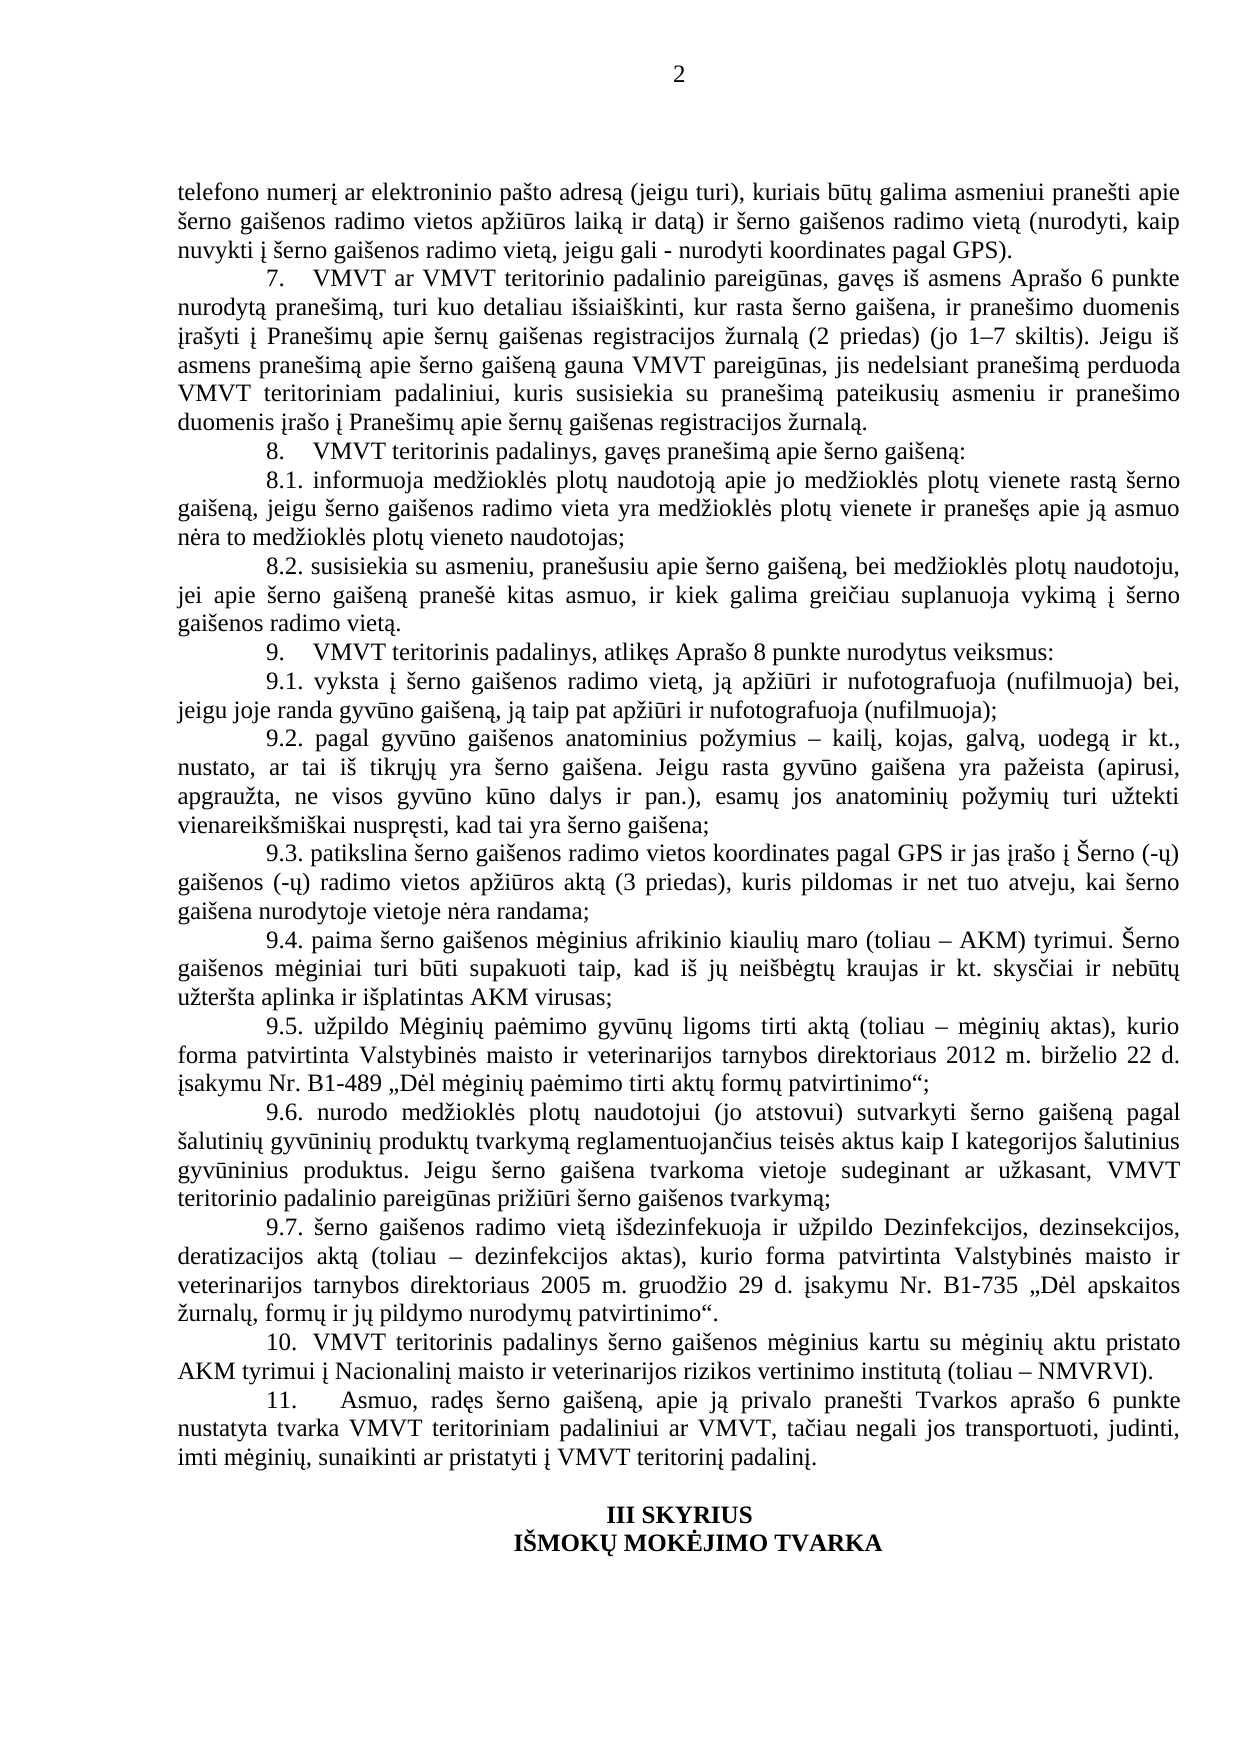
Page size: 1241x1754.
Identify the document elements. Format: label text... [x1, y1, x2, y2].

text telefono numerį ar elektroninio pašto adresą (jeigu turi), kuriais būtų galima asmeniui pranešti apie šerno gaišenos radimo vietos apžiūros laiką ir datą) ir šerno gaišenos radimo vietą (nurodyti, kaip nuvykti į šerno gaišenos radimo vietą, jeigu gali - nurodyti koordinates pagal GPS). [177, 177, 1181, 263]
text 10. VMVT teritorinis padalinys šerno gaišenos mėginius kartu su mėginių aktu pristato AKM tyrimui į Nacionalinį maisto ir veterinarijos rizikos vertinimo institutą (toliau – NMVRVI). [177, 1327, 1181, 1385]
text 9.7. šerno gaišenos radimo vietą išdezinfekuoja ir užpildo Dezinfekcijos, dezinsekcijos, deratizacijos aktą (toliau – dezinfekcijos aktas), kurio forma patvirtinta Valstybinės maisto ir veterinarijos tarnybos direktoriaus 2005 m. gruodžio 29 d. įsakymu Nr. B1-735 „Dėl apskaitos žurnalų, formų ir jų pildymo nurodymų patvirtinimo“. [177, 1212, 1181, 1327]
text IŠMOKŲ MOKĖJIMO TVARKA [215, 1528, 1181, 1557]
text 9.4. paima šerno gaišenos mėginius afrikinio kiaulių maro (toliau – AKM) tyrimui. Šerno gaišenos mėginiai turi būti supakuoti taip, kad iš jų neišbėgtų kraujas ir kt. skysčiai ir nebūtų užteršta aplinka ir išplatintas AKM virusas; [177, 925, 1181, 1011]
text 11. Asmuo, radęs šerno gaišeną, apie ją privalo pranešti Tvarkos aprašo 6 punkte nustatyta tvarka VMVT teritoriniam padaliniui ar VMVT, tačiau negali jos transportuoti, judinti, imti mėginių, sunaikinti ar pristatyti į VMVT teritorinį padalinį. [177, 1385, 1181, 1471]
text 9. VMVT teritorinis padalinys, atlikęs Aprašo 8 punkte nurodytus veiksmus: [177, 637, 1181, 666]
text 9.6. nurodo medžioklės plotų naudotojui (jo atstovui) sutvarkyti šerno gaišeną pagal šalutinių gyvūninių produktų tvarkymą reglamentuojančius teisės aktus kaip I kategorijos šalutinius gyvūninius produktus. Jeigu šerno gaišena tvarkoma vietoje sudeginant ar užkasant, VMVT teritorinio padalinio pareigūnas prižiūri šerno gaišenos tvarkymą; [177, 1097, 1181, 1212]
text 7. VMVT ar VMVT teritorinio padalinio pareigūnas, gavęs iš asmens Aprašo 6 punkte nurodytą pranešimą, turi kuo detaliau išsiaiškinti, kur rasta šerno gaišena, ir pranešimo duomenis įrašyti į Pranešimų apie šernų gaišenas registracijos žurnalą (2 priedas) (jo 1–7 skiltis). Jeigu iš asmens pranešimą apie šerno gaišeną gauna VMVT pareigūnas, jis nedelsiant pranešimą perduoda VMVT teritoriniam padaliniui, kuris susisiekia su pranešimą pateikusių asmeniu ir pranešimo duomenis įrašo į Pranešimų apie šernų gaišenas registracijos žurnalą. [177, 263, 1181, 436]
text 8. VMVT teritorinis padalinys, gavęs pranešimą apie šerno gaišeną: [177, 436, 1181, 465]
text 8.2. susisiekia su asmeniu, pranešusiu apie šerno gaišeną, bei medžioklės plotų naudotoju, jei apie šerno gaišeną pranešė kitas asmuo, ir kiek galima greičiau suplanuoja vykimą į šerno gaišenos radimo vietą. [177, 551, 1181, 637]
text 9.2. pagal gyvūno gaišenos anatominius požymius – kailį, kojas, galvą, uodegą ir kt., nustato, ar tai iš tikrųjų yra šerno gaišena. Jeigu rasta gyvūno gaišena yra pažeista (apirusi, apgraužta, ne visos gyvūno kūno dalys ir pan.), esamų jos anatominių požymių turi užtekti vienareikšmiškai nuspręsti, kad tai yra šerno gaišena; [177, 723, 1181, 838]
text III SKYRIUS [177, 1500, 1181, 1528]
text 9.3. patikslina šerno gaišenos radimo vietos koordinates pagal GPS ir jas įrašo į Šerno (-ų) gaišenos (-ų) radimo vietos apžiūros aktą (3 priedas), kuris pildomas ir net tuo atveju, kai šerno gaišena nurodytoje vietoje nėra randama; [177, 838, 1181, 925]
text 9.1. vyksta į šerno gaišenos radimo vietą, ją apžiūri ir nufotografuoja (nufilmuoja) bei, jeigu joje randa gyvūno gaišeną, ją taip pat apžiūri ir nufotografuoja (nufilmuoja); [177, 666, 1181, 723]
text 8.1. informuoja medžioklės plotų naudotoją apie jo medžioklės plotų vienete rastą šerno gaišeną, jeigu šerno gaišenos radimo vieta yra medžioklės plotų vienete ir pranešęs apie ją asmuo nėra to medžioklės plotų vieneto naudotojas; [177, 465, 1181, 551]
text 9.5. užpildo Mėginių paėmimo gyvūnų ligoms tirti aktą (toliau – mėginių aktas), kurio forma patvirtinta Valstybinės maisto ir veterinarijos tarnybos direktoriaus 2012 m. birželio 22 d. įsakymu Nr. B1-489 „Dėl mėginių paėmimo tirti aktų formų patvirtinimo“; [177, 1011, 1181, 1097]
